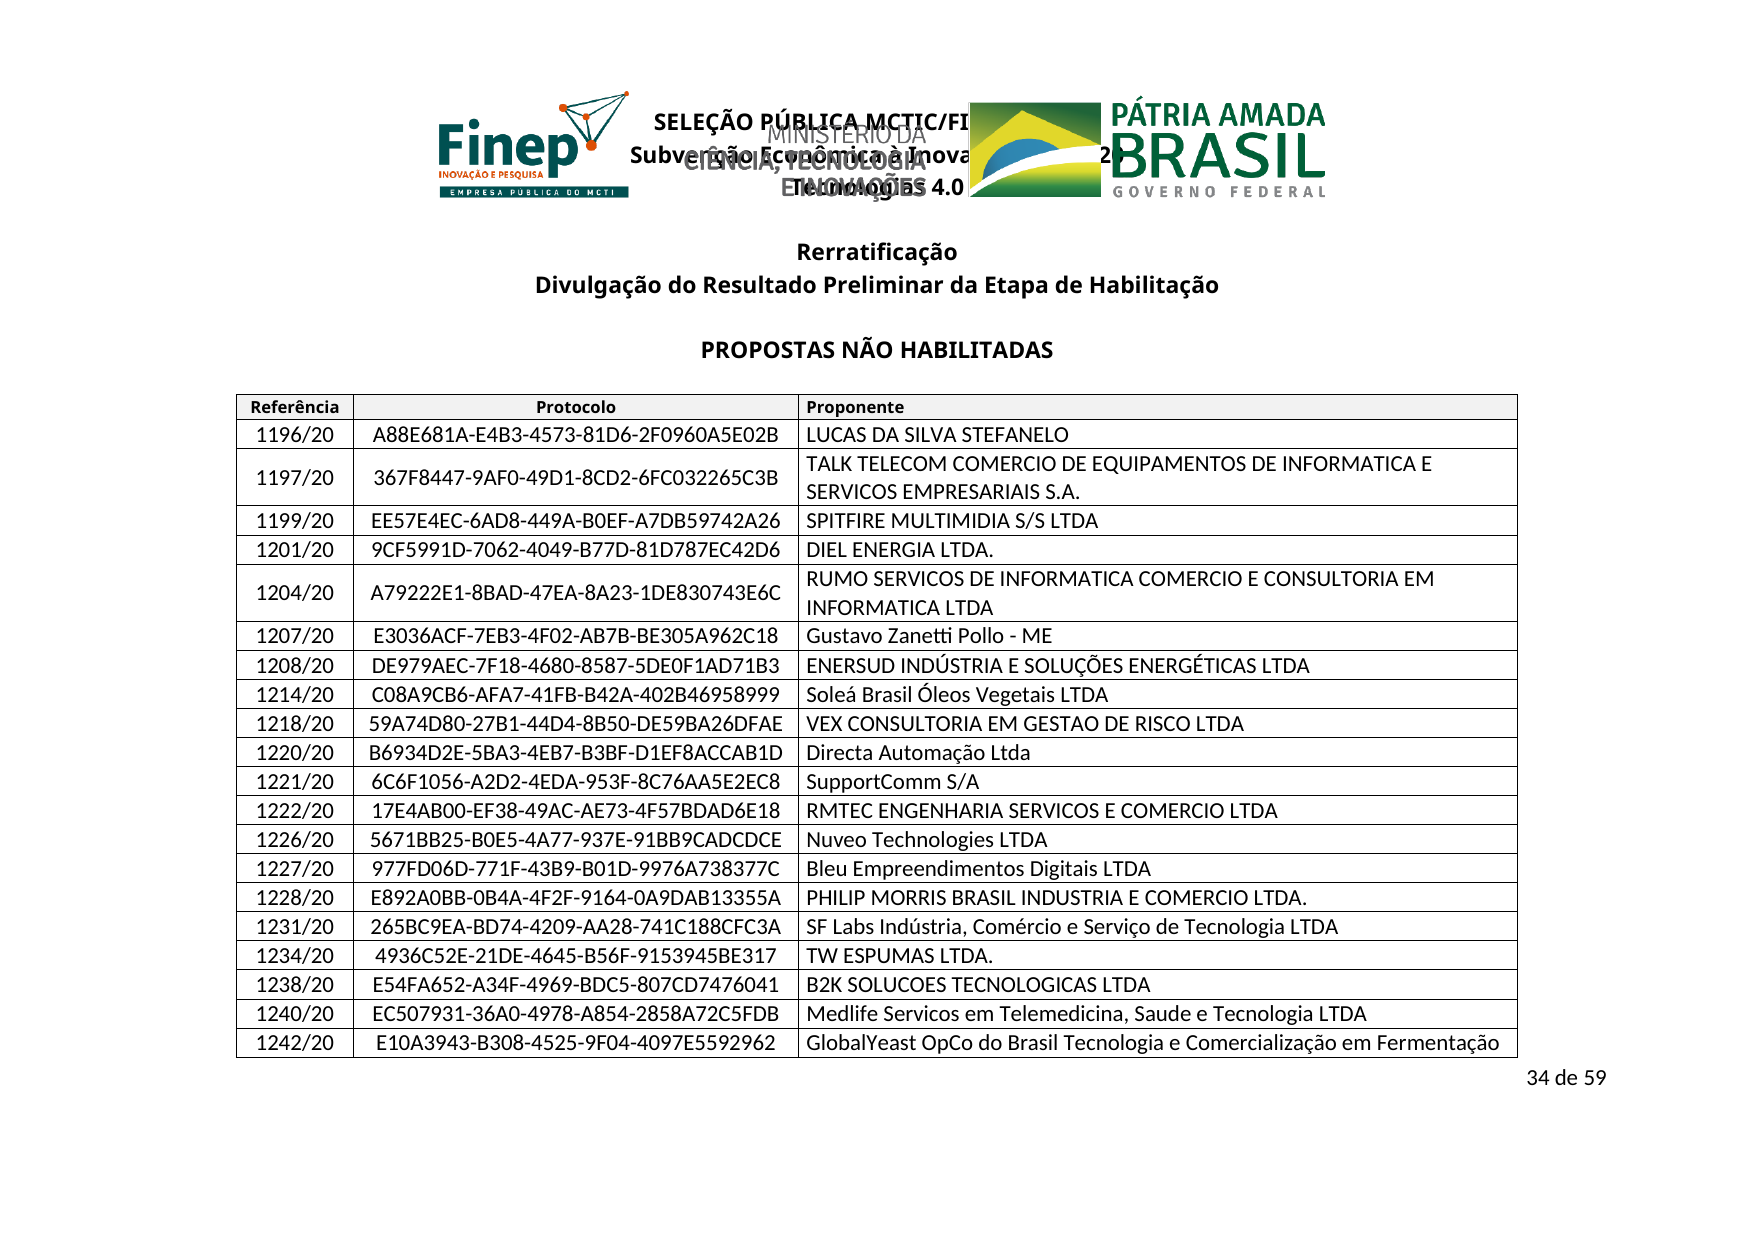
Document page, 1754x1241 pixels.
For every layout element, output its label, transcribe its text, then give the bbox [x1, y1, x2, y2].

table_cell 4936C52E-21DE-4645-B56F-9153945BE317 [354, 941, 798, 969]
table_cell C08A9CB6-AFA7-41FB-B42A-402B46958999 [354, 680, 798, 708]
table_cell 1218/20 [237, 709, 353, 737]
table_cell VEX CONSULTORIA EM GESTAO DE RISCO LTDA [799, 709, 1517, 737]
table_cell Soleá Brasil Óleos Vegetais LTDA [799, 680, 1517, 708]
table_cell Directa Automação Ltda [799, 738, 1517, 766]
table_cell 1226/20 [237, 825, 353, 853]
table_cell 1242/20 [237, 1029, 353, 1057]
table_cell 1196/20 [237, 420, 353, 448]
table_cell SF Labs Indústria, Comércio e Serviço de Tecnologia LTDA [799, 912, 1517, 940]
table_cell 1220/20 [237, 738, 353, 766]
table_cell A79222E1-8BAD-47EA-8A23-1DE830743E6C [354, 565, 798, 621]
table_cell 977FD06D-771F-43B9-B01D-9976A738377C [354, 854, 798, 882]
table_cell A88E681A-E4B3-4573-81D6-2F0960A5E02B [354, 420, 798, 448]
table_cell 1234/20 [237, 941, 353, 969]
table_cell 1222/20 [237, 796, 353, 824]
table_cell 1221/20 [237, 767, 353, 795]
table_cell PHILIP MORRIS BRASIL INDUSTRIA E COMERCIO LTDA. [799, 883, 1517, 911]
table_cell Bleu Empreendimentos Digitais LTDA [799, 854, 1517, 882]
table_cell Gustavo Zanetti Pollo - ME [799, 622, 1517, 650]
table_cell E54FA652-A34F-4969-BDC5-807CD7476041 [354, 970, 798, 998]
table_cell 265BC9EA-BD74-4209-AA28-741C188CFC3A [354, 912, 798, 940]
table_cell 1208/20 [237, 651, 353, 679]
table_cell 1207/20 [237, 622, 353, 650]
table_cell 17E4AB00-EF38-49AC-AE73-4F57BDAD6E18 [354, 796, 798, 824]
table_cell 1197/20 [237, 449, 353, 505]
table_header Proponente [799, 395, 1517, 419]
table_cell 6C6F1056-A2D2-4EDA-953F-8C76AA5E2EC8 [354, 767, 798, 795]
table_cell SPITFIRE MULTIMIDIA S/S LTDA [799, 506, 1517, 534]
table_header Referência [237, 395, 353, 419]
table_cell DE979AEC-7F18-4680-8587-5DE0F1AD71B3 [354, 651, 798, 679]
table_cell 5671BB25-B0E5-4A77-937E-91BB9CADCDCE [354, 825, 798, 853]
table_cell 9CF5991D-7062-4049-B77D-81D787EC42D6 [354, 536, 798, 563]
table_cell TALK TELECOM COMERCIO DE EQUIPAMENTOS DE INFORMATICA E SERVICOS EMPRESARIAIS S.A. [799, 449, 1517, 505]
table_cell 1240/20 [237, 1000, 353, 1027]
table_cell DIEL ENERGIA LTDA. [799, 536, 1517, 563]
table_cell 59A74D80-27B1-44D4-8B50-DE59BA26DFAE [354, 709, 798, 737]
table_cell 1231/20 [237, 912, 353, 940]
table_cell Medlife Servicos em Telemedicina, Saude e Tecnologia LTDA [799, 1000, 1517, 1027]
table_cell E3036ACF-7EB3-4F02-AB7B-BE305A962C18 [354, 622, 798, 650]
table_cell Nuveo Technologies LTDA [799, 825, 1517, 853]
table_cell 1199/20 [237, 506, 353, 534]
table_cell RUMO SERVICOS DE INFORMATICA COMERCIO E CONSULTORIA EM INFORMATICA LTDA [799, 565, 1517, 621]
table_cell 1228/20 [237, 883, 353, 911]
table_cell 367F8447-9AF0-49D1-8CD2-6FC032265C3B [354, 449, 798, 505]
table_cell LUCAS DA SILVA STEFANELO [799, 420, 1517, 448]
table_cell RMTEC ENGENHARIA SERVICOS E COMERCIO LTDA [799, 796, 1517, 824]
table_cell 1227/20 [237, 854, 353, 882]
table_cell EC507931-36A0-4978-A854-2858A72C5FDB [354, 1000, 798, 1027]
table_header Protocolo [354, 395, 798, 419]
table_cell GlobalYeast OpCo do Brasil Tecnologia e Comercialização em Fermentação [799, 1029, 1517, 1057]
table_cell SupportComm S/A [799, 767, 1517, 795]
table_cell EE57E4EC-6AD8-449A-B0EF-A7DB59742A26 [354, 506, 798, 534]
table_cell 1201/20 [237, 536, 353, 563]
table_cell B6934D2E-5BA3-4EB7-B3BF-D1EF8ACCAB1D [354, 738, 798, 766]
table_cell 1238/20 [237, 970, 353, 998]
table_cell B2K SOLUCOES TECNOLOGICAS LTDA [799, 970, 1517, 998]
table_cell 1214/20 [237, 680, 353, 708]
table_cell 1204/20 [237, 565, 353, 621]
table_cell TW ESPUMAS LTDA. [799, 941, 1517, 969]
table_cell E10A3943-B308-4525-9F04-4097E5592962 [354, 1029, 798, 1057]
table_cell ENERSUD INDÚSTRIA E SOLUÇÕES ENERGÉTICAS LTDA [799, 651, 1517, 679]
table_cell E892A0BB-0B4A-4F2F-9164-0A9DAB13355A [354, 883, 798, 911]
